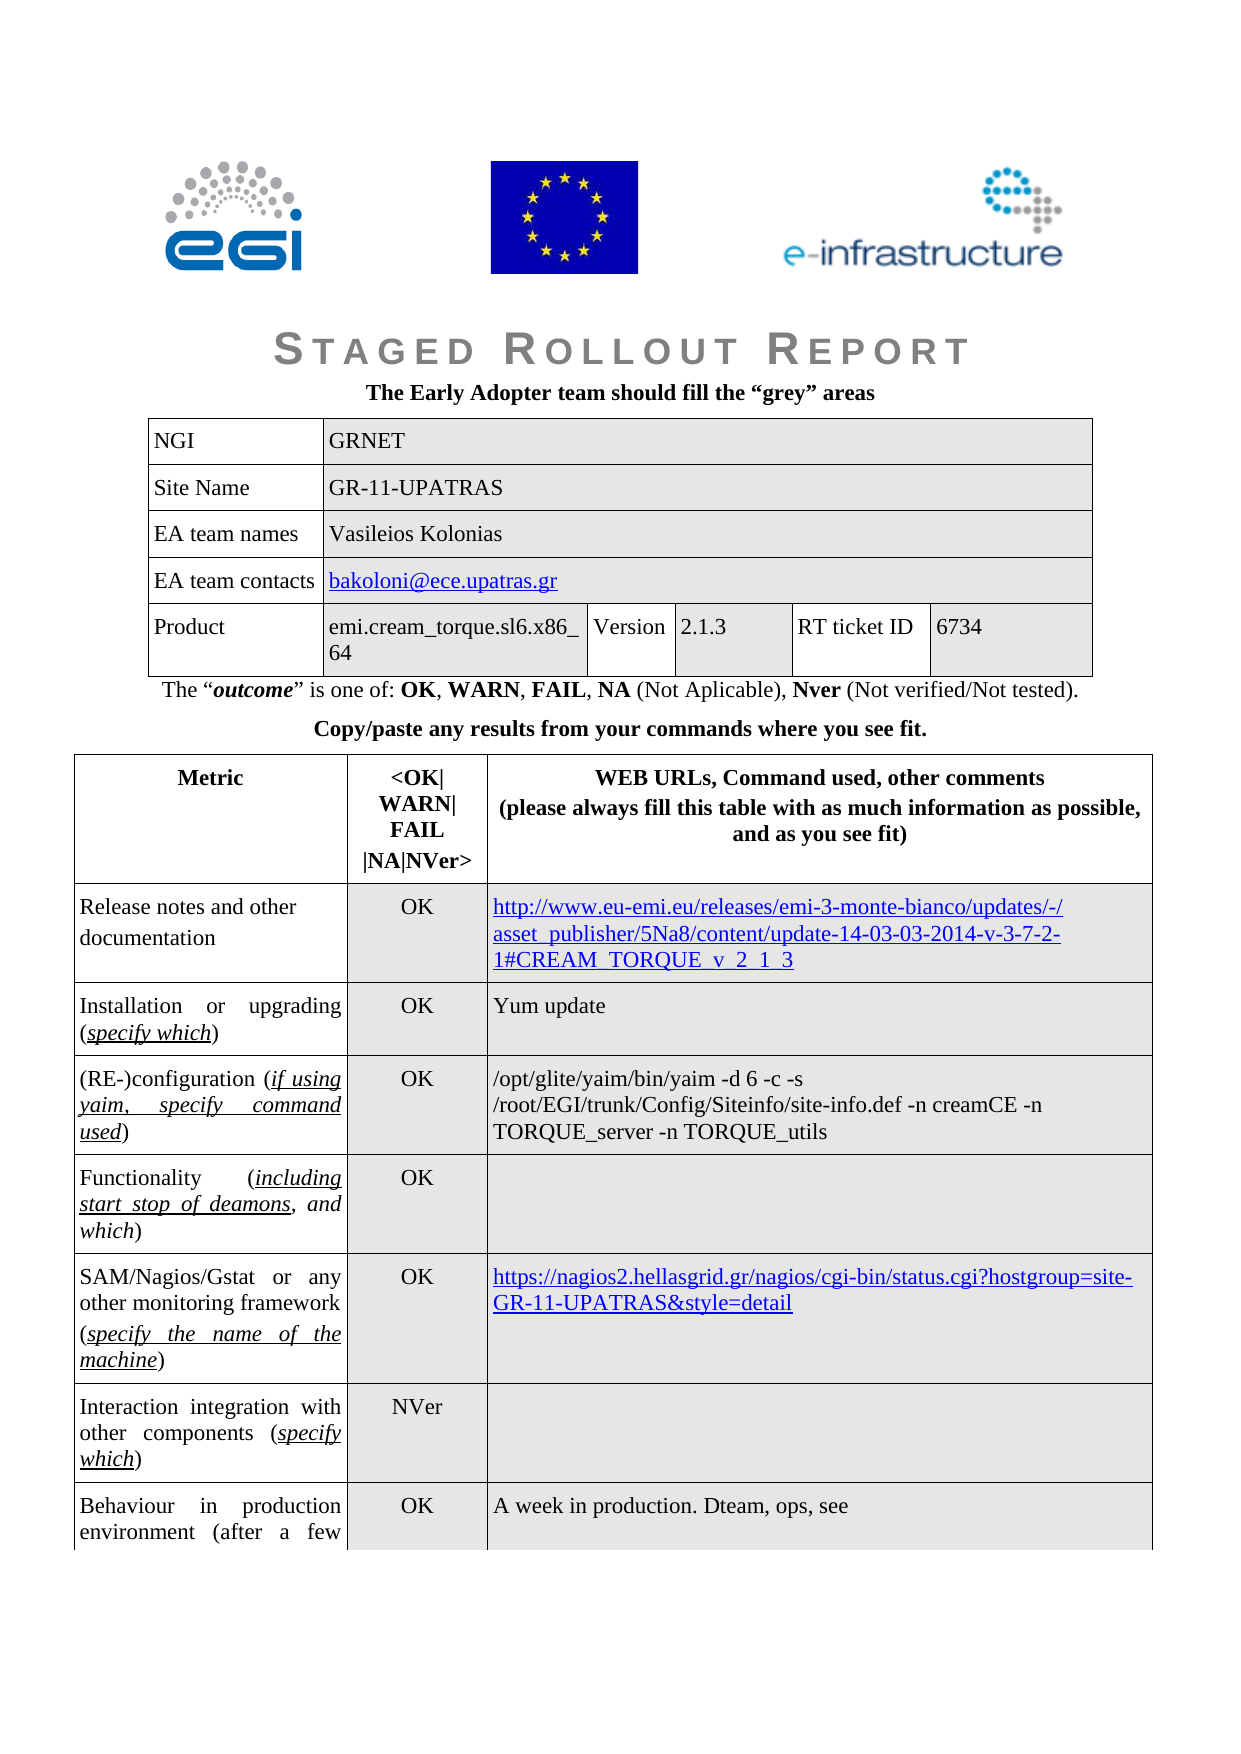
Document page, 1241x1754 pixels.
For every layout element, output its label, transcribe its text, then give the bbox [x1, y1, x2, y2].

title Staged Rollout Report [148, 322, 1092, 374]
table_cell Product [149, 604, 323, 676]
table_cell http://www.eu-emi.eu/releases/emi-3-monte-bianco/updates/-/asset_publisher/5Na8/content/update-14-03-03-2014-v-3-7-2-1#CREAM_TORQUE_v_2_1_3 [488, 884, 1152, 982]
table_cell EA team contacts [149, 558, 323, 603]
table_header Metric [75, 755, 347, 883]
table_header GRNET [324, 419, 1092, 464]
table_cell RT ticket ID [793, 604, 930, 676]
picture [490, 161, 639, 274]
table_cell OK [348, 1056, 487, 1154]
table_cell emi.cream_torque.sl6.x86_64 [324, 604, 587, 676]
table_cell Yum update [488, 983, 1152, 1055]
table_cell OK [348, 1155, 487, 1253]
table_header <OK|WARN|FAIL |NA|NVer> [348, 755, 487, 883]
table_cell Site Name [149, 465, 323, 510]
table_cell Interaction integration with other components (specify which) [75, 1384, 347, 1482]
table_header WEB URLs, Command used, other comments (please always fill this table with as much information as possible, and as you see fit) [488, 755, 1152, 883]
table_cell /opt/glite/yaim/bin/yaim -d 6 -c -s /root/EGI/trunk/Config/Siteinfo/site-info.def -n creamCE -n TORQUE_server -n TORQUE_utils [488, 1056, 1152, 1154]
table_cell NVer [348, 1384, 487, 1482]
table_cell OK [348, 884, 487, 982]
picture [777, 161, 1070, 274]
table_cell OK [348, 1483, 487, 1550]
table_cell GR-11-UPATRAS [324, 465, 1092, 510]
table_cell 2.1.3 [676, 604, 792, 676]
table_cell Behaviour in production environment (after a few [75, 1483, 347, 1550]
table_cell SAM/Nagios/Gstat or any other monitoring framework (specify the name of the machine) [75, 1254, 347, 1383]
table_cell 6734 [931, 604, 1092, 676]
table_cell Vasileios Kolonias [324, 511, 1092, 557]
text Copy/paste any results from your commands where you see fit. [148, 715, 1092, 741]
table_cell OK [348, 983, 487, 1055]
table_cell EA team names [149, 511, 323, 557]
table_cell Installation or upgrading (specify which) [75, 983, 347, 1055]
table_cell Version [588, 604, 675, 676]
table_cell [488, 1384, 1152, 1482]
table_cell OK [348, 1254, 487, 1383]
table_cell (RE-)configuration (if using yaim, specify command used) [75, 1056, 347, 1154]
table_cell Release notes and other documentation [75, 884, 347, 982]
picture [164, 161, 303, 272]
table_cell [488, 1155, 1152, 1253]
table_cell Functionality (including start stop of deamons, and which) [75, 1155, 347, 1253]
table_cell bakoloni@ece.upatras.gr [324, 558, 1092, 603]
text The Early Adopter team should fill the “grey” areas [148, 379, 1092, 405]
table_cell https://nagios2.hellasgrid.gr/nagios/cgi-bin/status.cgi?hostgroup=site-GR-11-UPATRAS&style=detail [488, 1254, 1152, 1383]
table_cell A week in production. Dteam, ops, see [488, 1483, 1152, 1550]
text The “outcome” is one of: OK, WARN, FAIL, NA (Not Aplicable), Nver (Not verified/Not tested). [148, 677, 1092, 702]
table_header NGI [149, 419, 323, 464]
